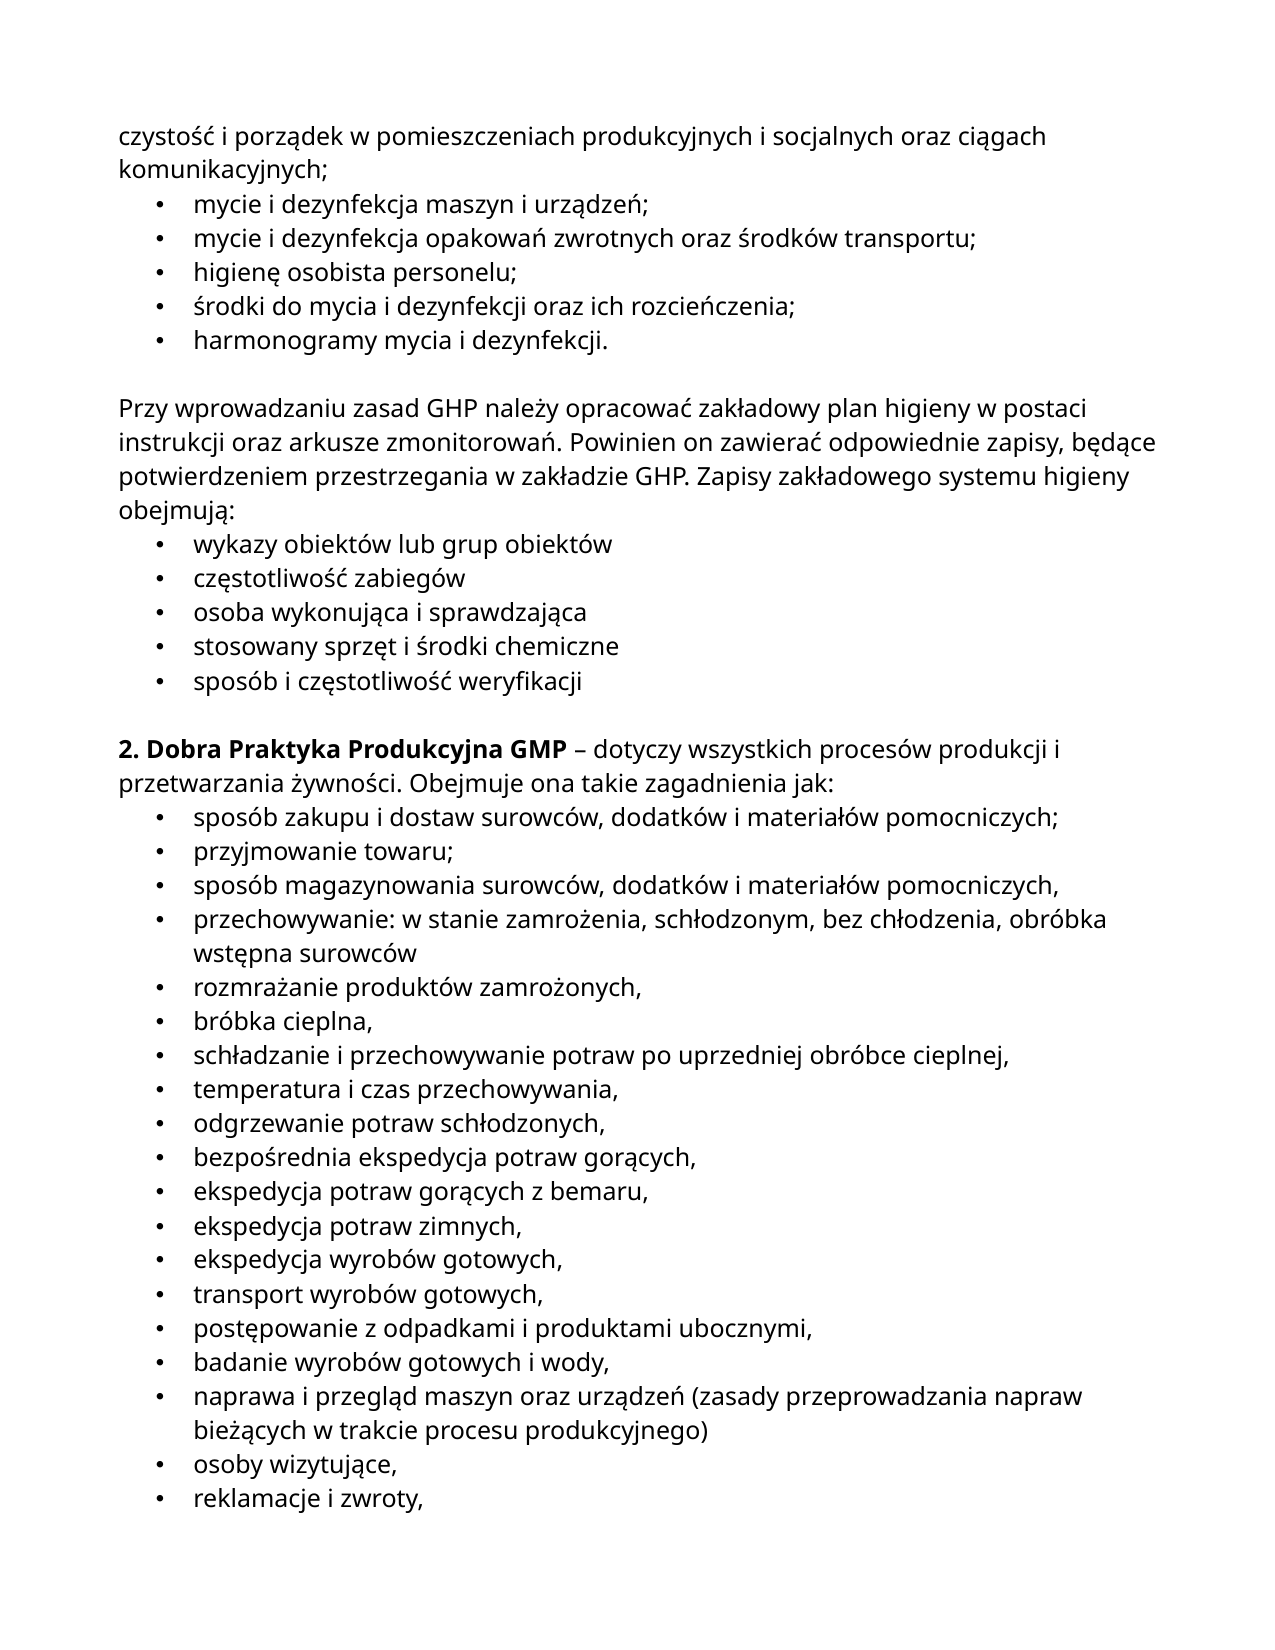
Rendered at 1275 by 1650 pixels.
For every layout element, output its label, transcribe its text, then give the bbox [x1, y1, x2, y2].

text Przy wprowadzaniu zasad GHP należy opracować zakładowy plan higieny w postaci instrukcji oraz arkusze zmonitorowań. Powinien on zawierać odpowiednie zapisy, będące potwierdzeniem przestrzegania w zakładzie GHP. Zapisy zakładowego systemu higieny obejmują: [118, 391, 1157, 527]
list schładzanie i przechowywanie potraw po uprzedniej obróbce cieplnej, [156, 1038, 1157, 1072]
list przyjmowanie towaru; [156, 833, 1157, 867]
list naprawa i przegląd maszyn oraz urządzeń (zasady przeprowadzania napraw bieżących w trakcie procesu produkcyjnego) [156, 1378, 1157, 1447]
list harmonogramy mycia i dezynfekcji. [156, 322, 1157, 357]
list temperatura i czas przechowywania, [156, 1072, 1157, 1106]
list postępowanie z odpadkami i produktami ubocznymi, [156, 1310, 1157, 1344]
list sposób zakupu i dostaw surowców, dodatków i materiałów pomocniczych; [156, 799, 1157, 833]
list ekspedycja wyrobów gotowych, [156, 1242, 1157, 1276]
list rozmrażanie produktów zamrożonych, [156, 970, 1157, 1004]
list mycie i dezynfekcja maszyn i urządzeń; [156, 186, 1157, 220]
list mycie i dezynfekcja opakowań zwrotnych oraz środków transportu; [156, 220, 1157, 254]
list higienę osobista personelu; [156, 254, 1157, 288]
list sposób i częstotliwość weryfikacji [156, 663, 1157, 697]
list transport wyrobów gotowych, [156, 1276, 1157, 1310]
list bróbka cieplna, [156, 1004, 1157, 1038]
list środki do mycia i dezynfekcji oraz ich rozcieńczenia; [156, 288, 1157, 322]
list wykazy obiektów lub grup obiektów [156, 527, 1157, 561]
list bezpośrednia ekspedycja potraw gorących, [156, 1140, 1157, 1174]
list reklamacje i zwroty, [156, 1481, 1157, 1515]
list częstotliwość zabiegów [156, 561, 1157, 595]
list badanie wyrobów gotowych i wody, [156, 1344, 1157, 1378]
text 2. Dobra Praktyka Produkcyjna GMP – dotyczy wszystkich procesów produkcji i przetwarzania żywności. Obejmuje ona takie zagadnienia jak: [118, 731, 1157, 799]
list ekspedycja potraw gorących z bemaru, [156, 1174, 1157, 1208]
text czystość i porządek w pomieszczeniach produkcyjnych i socjalnych oraz ciągach komunikacyjnych; [118, 118, 1157, 186]
list stosowany sprzęt i środki chemiczne [156, 629, 1157, 663]
list odgrzewanie potraw schłodzonych, [156, 1106, 1157, 1140]
list osoby wizytujące, [156, 1447, 1157, 1481]
list osoba wykonująca i sprawdzająca [156, 595, 1157, 629]
list sposób magazynowania surowców, dodatków i materiałów pomocniczych, [156, 867, 1157, 902]
list ekspedycja potraw zimnych, [156, 1208, 1157, 1242]
list przechowywanie: w stanie zamrożenia, schłodzonym, bez chłodzenia, obróbka wstępna surowców [156, 902, 1157, 970]
